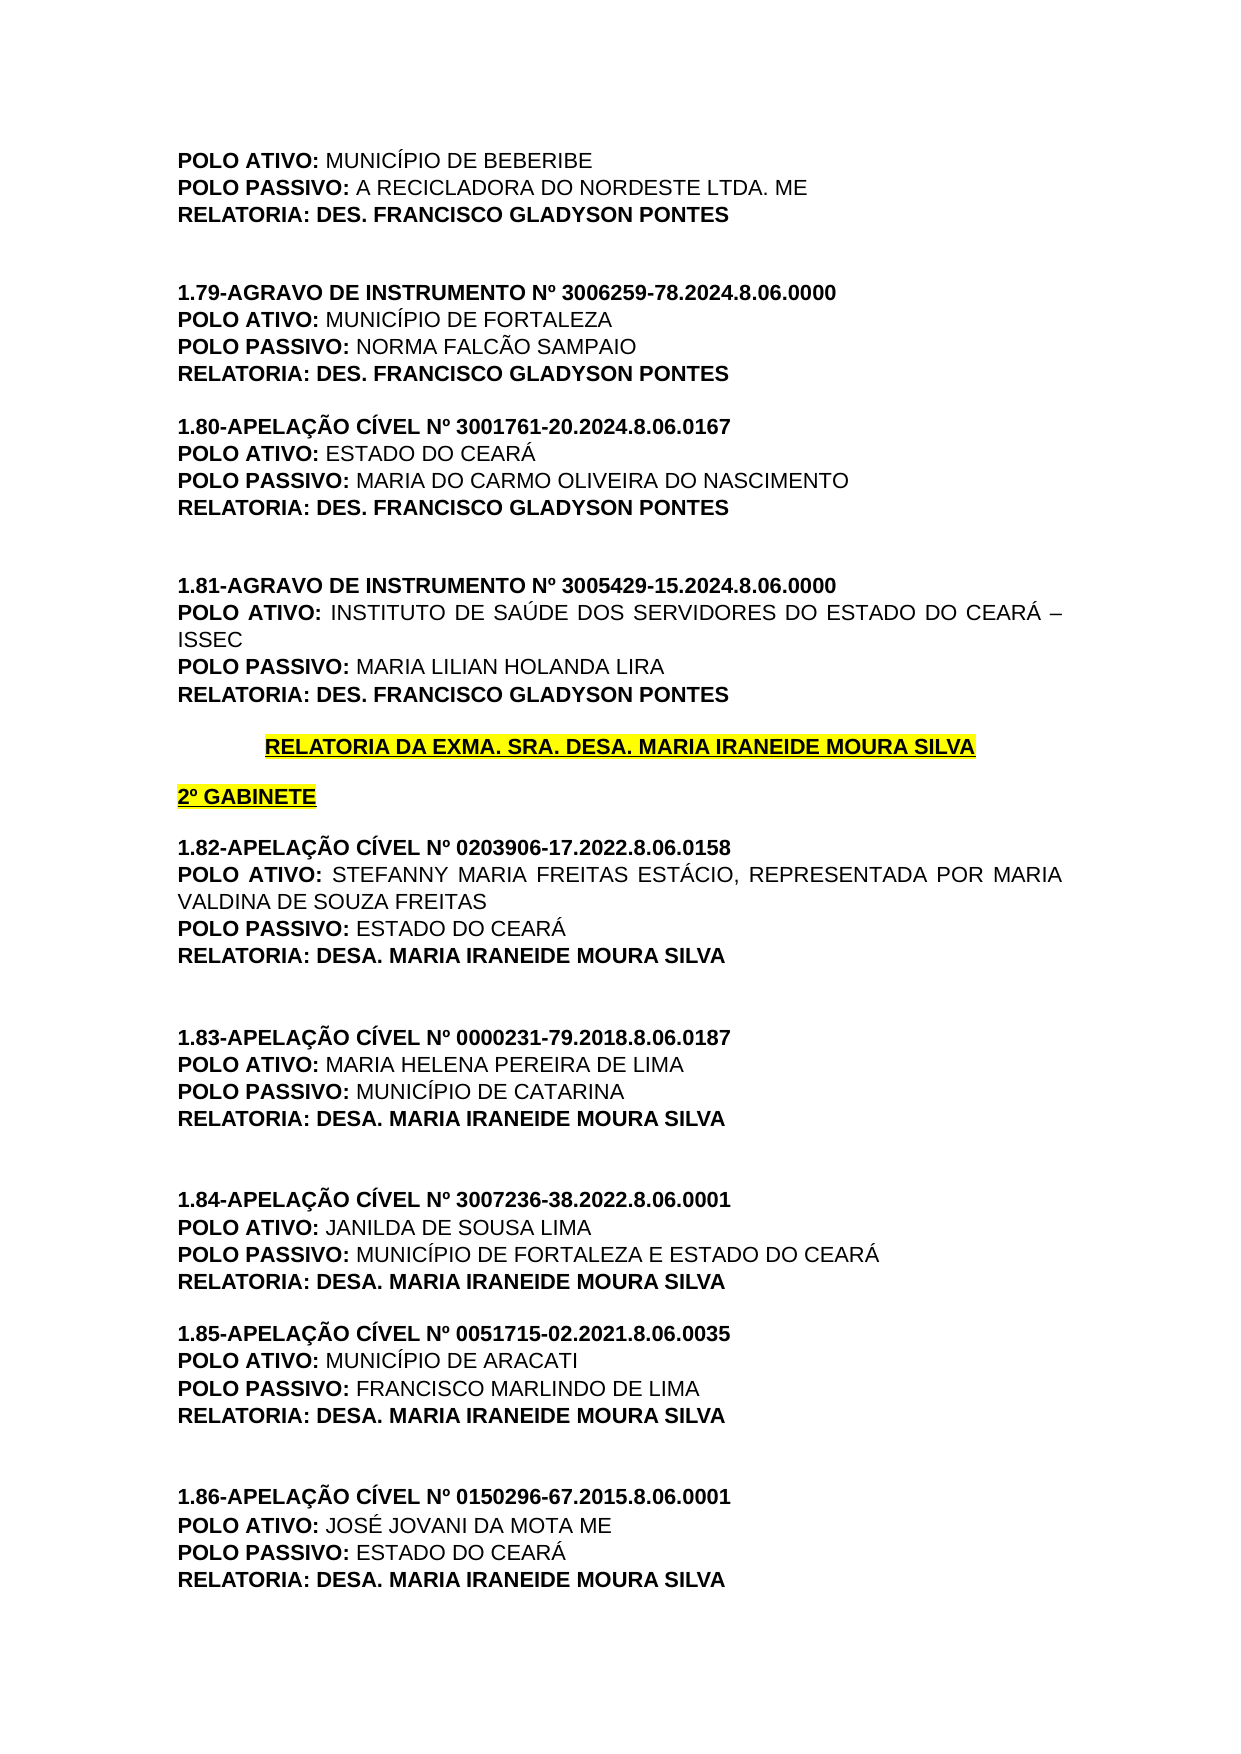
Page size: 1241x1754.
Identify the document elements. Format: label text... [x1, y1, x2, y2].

text RELATORIA: DES. FRANCISCO GLADYSON PONTES [177, 202, 1063, 227]
text POLO ATIVO: JOSÉ JOVANI DA MOTA ME [177, 1513, 1063, 1538]
text 1.79-AGRAVO DE INSTRUMENTO Nº 3006259-78.2024.8.06.0000 [177, 279, 1063, 305]
text POLO PASSIVO: MUNICÍPIO DE FORTALEZA E ESTADO DO CEARÁ [177, 1242, 1063, 1267]
text RELATORIA: DESA. MARIA IRANEIDE MOURA SILVA [177, 1106, 1063, 1131]
text RELATORIA: DES. FRANCISCO GLADYSON PONTES [177, 495, 1063, 520]
text POLO PASSIVO: MARIA LILIAN HOLANDA LIRA [177, 654, 1063, 679]
text POLO ATIVO: JANILDA DE SOUSA LIMA [177, 1214, 1063, 1240]
text POLO PASSIVO: NORMA FALCÃO SAMPAIO [177, 334, 1063, 359]
text RELATORIA: DESA. MARIA IRANEIDE MOURA SILVA [177, 943, 1063, 969]
text POLO PASSIVO: A RECICLADORA DO NORDESTE LTDA. ME [177, 175, 1063, 200]
text POLO PASSIVO: ESTADO DO CEARÁ [177, 916, 1063, 941]
text RELATORIA: DES. FRANCISCO GLADYSON PONTES [177, 361, 1063, 386]
text 1.86-APELAÇÃO CÍVEL Nº 0150296-67.2015.8.06.0001 [177, 1484, 1063, 1509]
text 1.85-APELAÇÃO CÍVEL Nº 0051715-02.2021.8.06.0035 [177, 1321, 1063, 1346]
text POLO PASSIVO: ESTADO DO CEARÁ [177, 1540, 1063, 1565]
text POLO ATIVO: MUNICÍPIO DE FORTALEZA [177, 307, 1063, 332]
text 2º GABINETE [177, 784, 1063, 809]
text POLO ATIVO: MUNICÍPIO DE ARACATI [177, 1348, 1063, 1374]
text 1.84-APELAÇÃO CÍVEL Nº 3007236-38.2022.8.06.0001 [177, 1187, 1063, 1212]
text RELATORIA: DES. FRANCISCO GLADYSON PONTES [177, 681, 1063, 707]
text POLO PASSIVO: FRANCISCO MARLINDO DE LIMA [177, 1376, 1063, 1401]
text 1.80-APELAÇÃO CÍVEL Nº 3001761-20.2024.8.06.0167 [177, 413, 1063, 439]
text POLO PASSIVO: MUNICÍPIO DE CATARINA [177, 1079, 1063, 1104]
text POLO ATIVO: ESTADO DO CEARÁ [177, 441, 1063, 466]
text POLO ATIVO: INSTITUTO DE SAÚDE DOS SERVIDORES DO ESTADO DO CEARÁ – ISSEC [177, 600, 1063, 652]
text RELATORIA: DESA. MARIA IRANEIDE MOURA SILVA [177, 1567, 1063, 1592]
text POLO ATIVO: MUNICÍPIO DE BEBERIBE [177, 148, 1063, 173]
text 1.81-AGRAVO DE INSTRUMENTO Nº 3005429-15.2024.8.06.0000 [177, 573, 1063, 598]
text RELATORIA: DESA. MARIA IRANEIDE MOURA SILVA [177, 1403, 1063, 1428]
text RELATORIA: DESA. MARIA IRANEIDE MOURA SILVA [177, 1269, 1063, 1294]
text POLO ATIVO: STEFANNY MARIA FREITAS ESTÁCIO, REPRESENTADA POR MARIA VALDINA DE SOUZA FREITAS [177, 862, 1063, 914]
text POLO PASSIVO: MARIA DO CARMO OLIVEIRA DO NASCIMENTO [177, 468, 1063, 493]
text 1.83-APELAÇÃO CÍVEL Nº 0000231-79.2018.8.06.0187 [177, 1024, 1063, 1050]
text POLO ATIVO: MARIA HELENA PEREIRA DE LIMA [177, 1052, 1063, 1077]
text 1.82-APELAÇÃO CÍVEL Nº 0203906-17.2022.8.06.0158 [177, 835, 1063, 860]
text RELATORIA DA EXMA. SRA. DESA. MARIA IRANEIDE MOURA SILVA [177, 734, 1063, 759]
